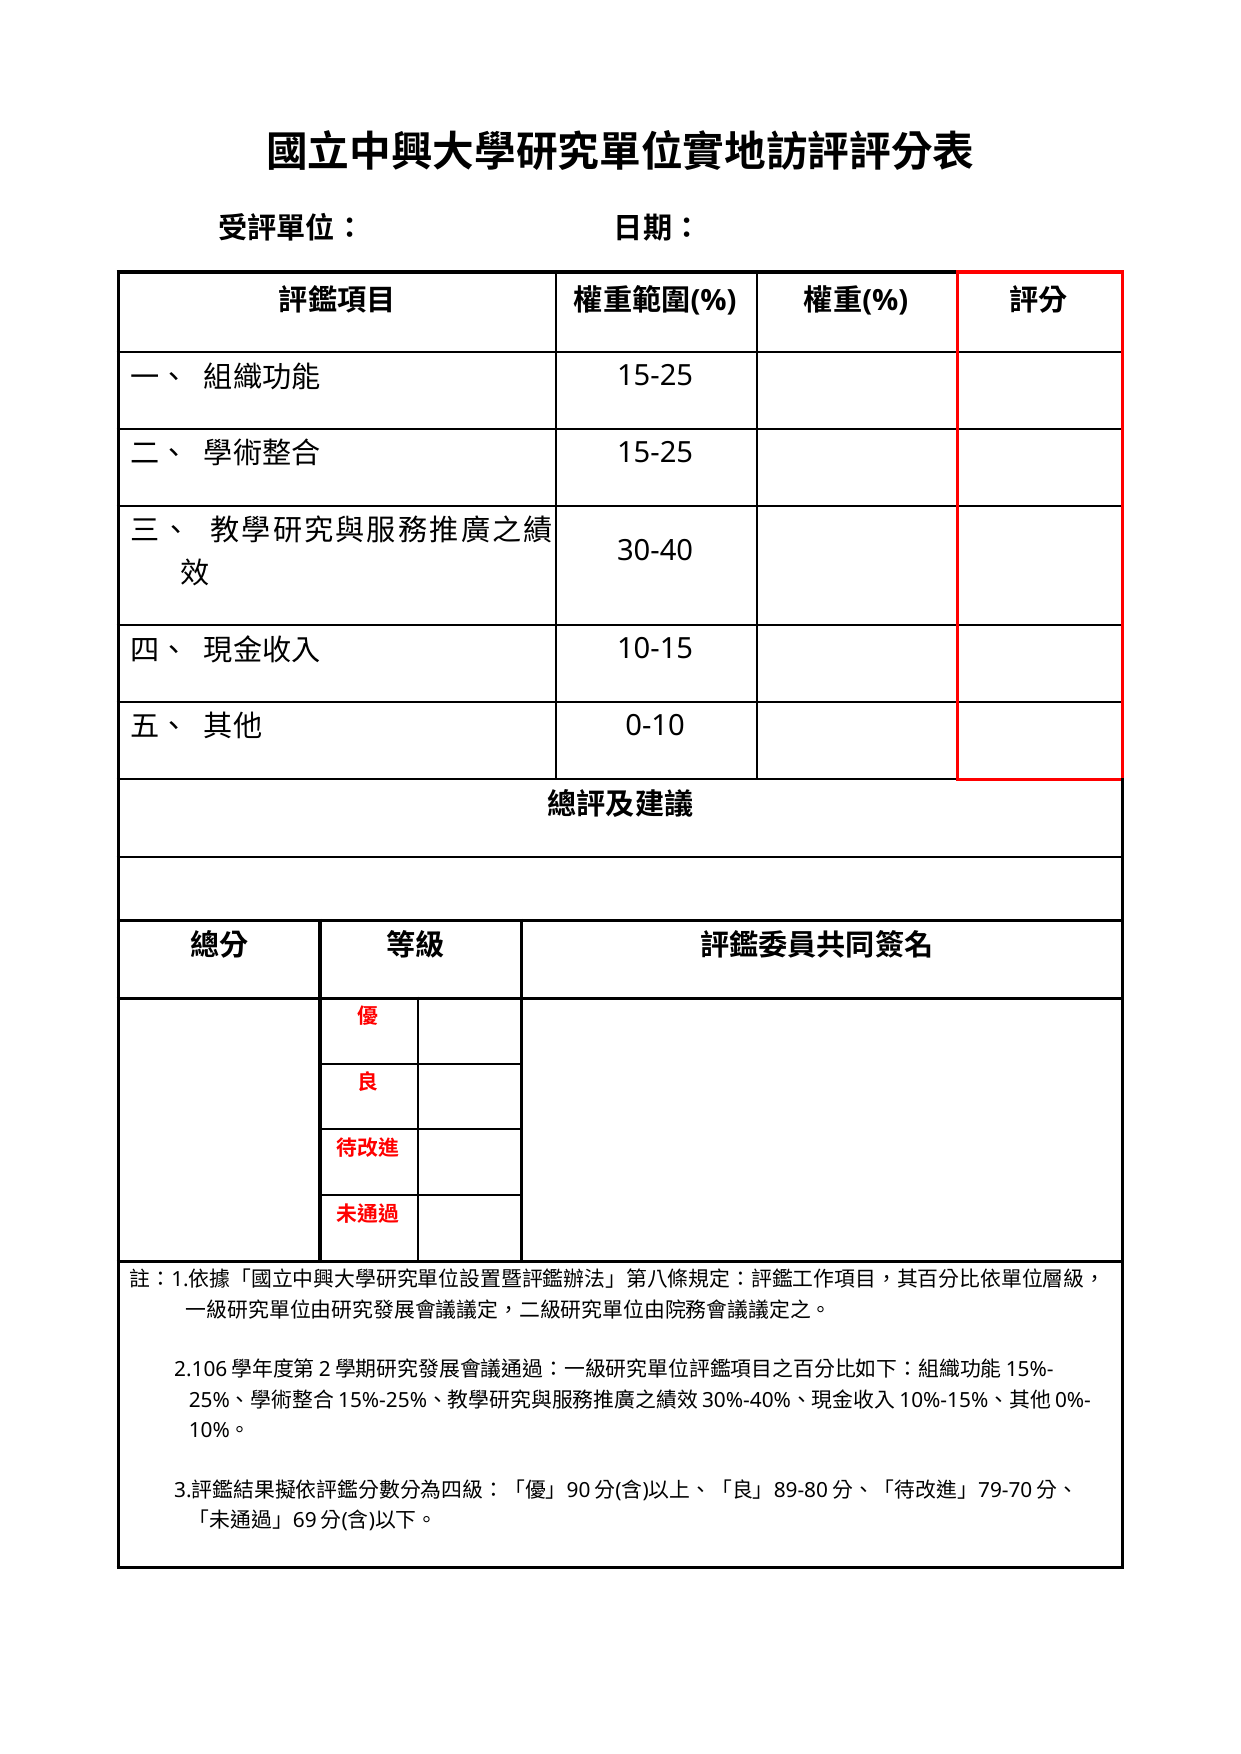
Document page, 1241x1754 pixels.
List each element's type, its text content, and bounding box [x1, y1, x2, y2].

table_cell 總評及建議 [120, 780, 1121, 856]
table_cell 總分 [120, 922, 318, 997]
table_cell [758, 353, 956, 428]
table_cell 等級 [322, 922, 520, 997]
table_cell 二、 學術整合 [120, 430, 555, 505]
table_cell [959, 626, 1121, 701]
table_cell [522, 1569, 556, 1574]
table_cell 三、 教學研究與服務推廣之績效 [120, 507, 555, 624]
table_cell 一、 組織功能 [120, 353, 555, 428]
text 國立中興大學研究單位實地訪評評分表 [118, 118, 1122, 178]
table_cell 註：1.依據「國立中興大學研究單位設置暨評鑑辦法」第八條規定：評鑑工作項目，其百分比依單位層級，一級研究單位由研究發展會議議定，二級研究單位由院務會議議定之。 2.106學年度第2學期研究發展會議通過：一級研究單位評鑑項目之百分比如下：組織功能15%-25%、學術整合15%-25%、教學研究與服務推廣之績效30%-40%、現金收入10%-15%、其他0%-10%。 3.評鑑結果擬依評鑑分數分為四級：「優」90分(含)以上、「良」89-80分、「待改進」79-70分、「未通過」69分(含)以下。 [120, 1263, 1121, 1566]
table_cell [419, 1196, 520, 1259]
table_cell [959, 507, 1121, 624]
table_cell [419, 1130, 520, 1194]
table_header 權重範圍(%) [557, 274, 756, 351]
table_cell [758, 430, 956, 505]
table_cell 優 [322, 1000, 417, 1062]
table_cell [320, 1569, 418, 1574]
table_cell 待改進 [322, 1130, 417, 1194]
table_cell 五、 其他 [120, 703, 555, 778]
table_cell [120, 858, 1121, 919]
table_cell [758, 507, 956, 624]
table_cell [958, 1569, 1122, 1574]
table_cell 評鑑委員共同簽名 [523, 922, 1121, 997]
table_cell [757, 1569, 958, 1574]
table_cell [419, 1065, 520, 1128]
table_cell 未通過 [322, 1196, 417, 1259]
text 受評單位： 日期： [168, 205, 1122, 247]
table_cell [418, 1569, 522, 1574]
table_cell 四、 現金收入 [120, 626, 555, 701]
table_cell [959, 353, 1121, 428]
table_cell 15-25 [557, 353, 756, 428]
table_cell [419, 1000, 520, 1062]
table_header 權重(%) [758, 274, 956, 351]
table_cell 10-15 [557, 626, 756, 701]
table_cell 0-10 [557, 703, 756, 778]
table_header 評分 [959, 274, 1121, 351]
table_cell [959, 430, 1121, 505]
table_cell 30-40 [557, 507, 756, 624]
table_cell [758, 626, 956, 701]
table_cell [523, 1000, 1121, 1259]
table_header 評鑑項目 [120, 274, 555, 351]
table_cell 15-25 [557, 430, 756, 505]
table_cell [556, 1569, 757, 1574]
table_cell [758, 703, 956, 778]
table_cell 良 [322, 1065, 417, 1128]
table_cell [120, 1000, 318, 1259]
table_cell [118, 1569, 320, 1574]
table_cell [959, 703, 1121, 778]
